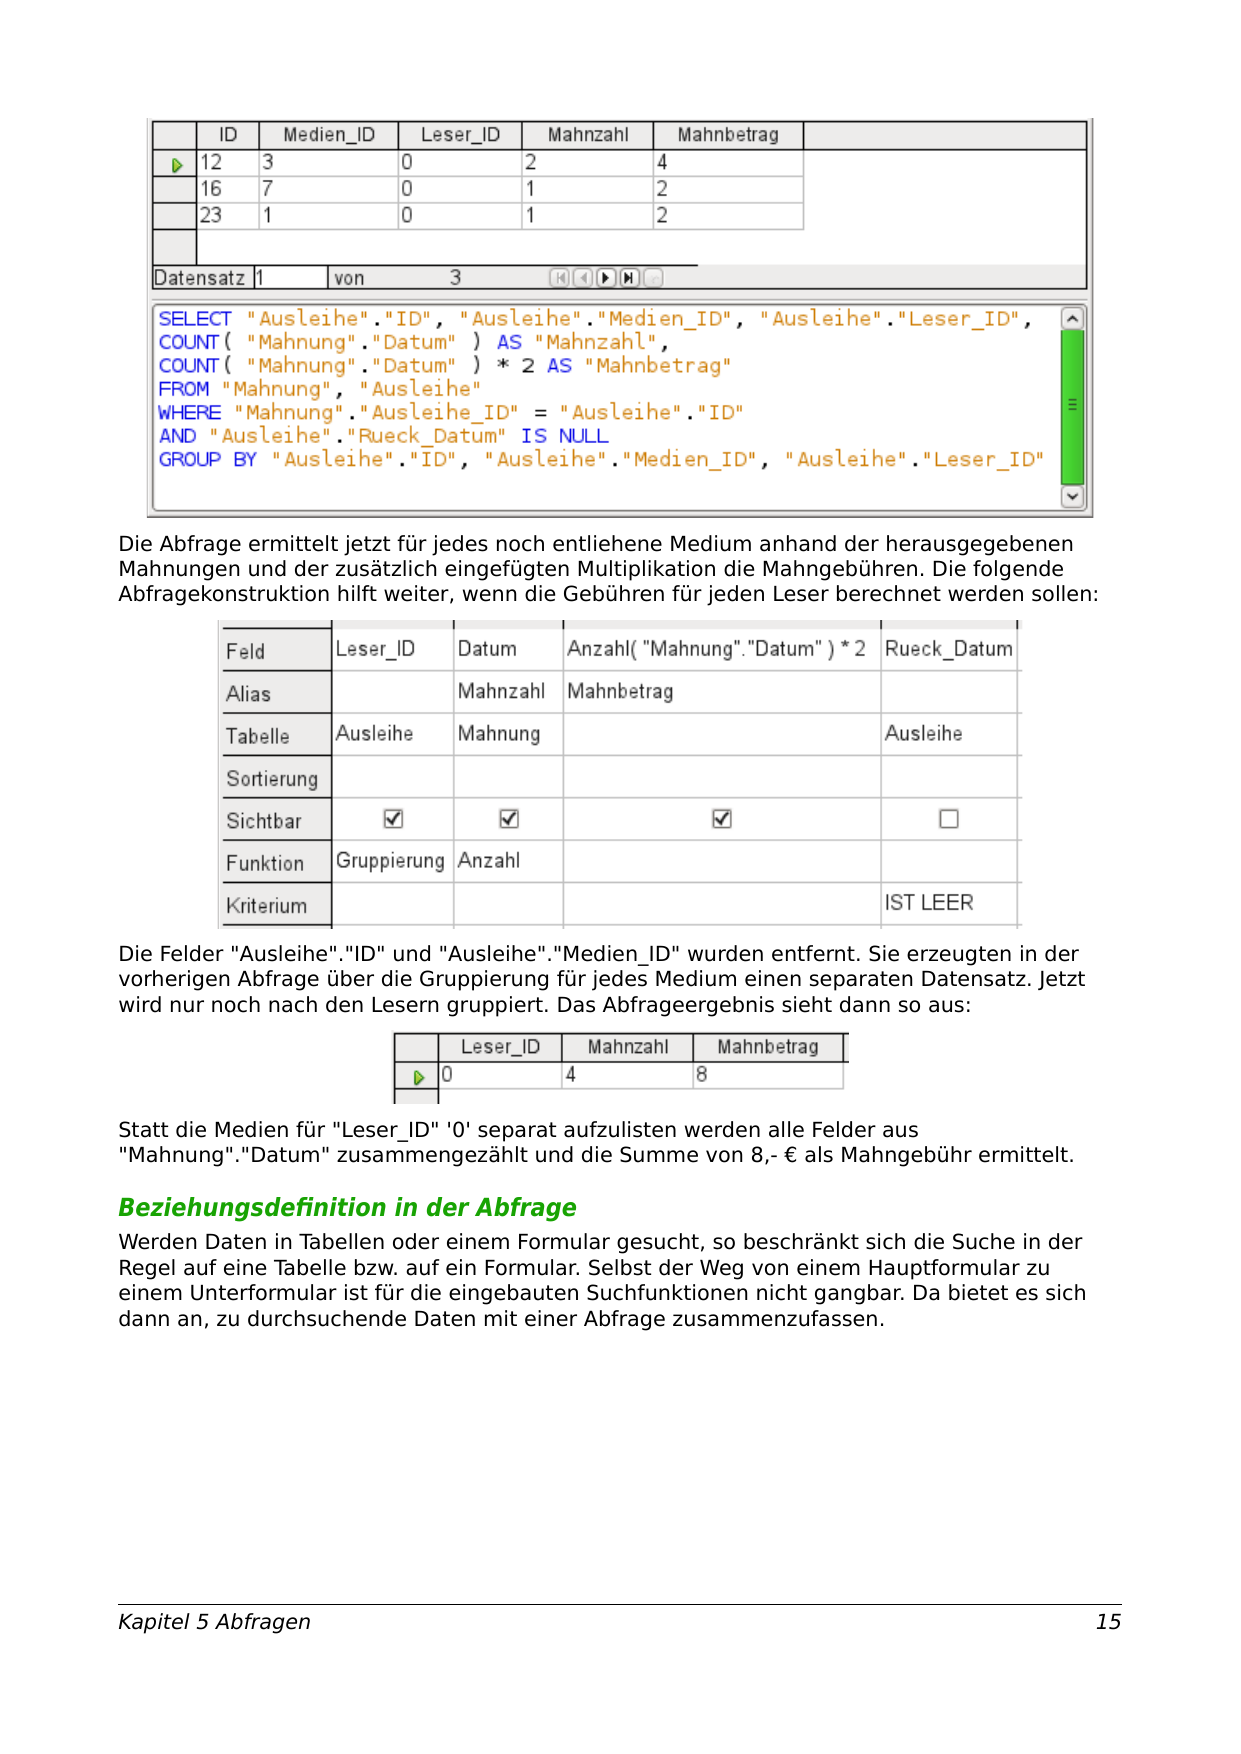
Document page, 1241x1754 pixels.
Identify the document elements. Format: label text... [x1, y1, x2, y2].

text Statt die Medien für "Leser_ID" '0' separat aufzulisten werden alle Felder aus "Mahnung"."Datum" zusammengezählt und die Summe von 8,- € als Mahngebühr ermittelt. [118, 1118, 1122, 1167]
text Die Felder "Ausleihe"."ID" und "Ausleihe"."Medien_ID" wurden entfernt. Sie erzeugten in der vorherigen Abfrage über die Gruppierung für jedes Medium einen separaten Datensatz. Jetzt wird nur noch nach den Lesern gruppiert. Das Abfrageergebnis sieht dann so aus: [118, 942, 1122, 1017]
subtitle Beziehungsdefinition in der Abfrage [118, 1193, 1122, 1223]
text Werden Daten in Tabellen oder einem Formular gesucht, so beschränkt sich die Suche in der Regel auf eine Tabelle bzw. auf ein Formular. Selbst der Weg von einem Hauptformular zu einem Unterformular ist für die eingebauten Suchfunktionen nicht gangbar. Da bietet es sich dann an, zu durchsuchende Daten mit einer Abfrage zusammenzufassen. [118, 1230, 1122, 1331]
text Die Abfrage ermittelt jetzt für jedes noch entliehene Medium anhand der herausgegebenen Mahnungen und der zusätzlich eingefügten Multiplikation die Mahngebühren. Die folgende Abfragekonstruktion hilft weiter, wenn die Gebühren für jeden Leser berechnet werden sollen: [118, 532, 1122, 607]
picture [391, 1030, 849, 1104]
picture [146, 118, 1094, 518]
picture [217, 620, 1023, 929]
